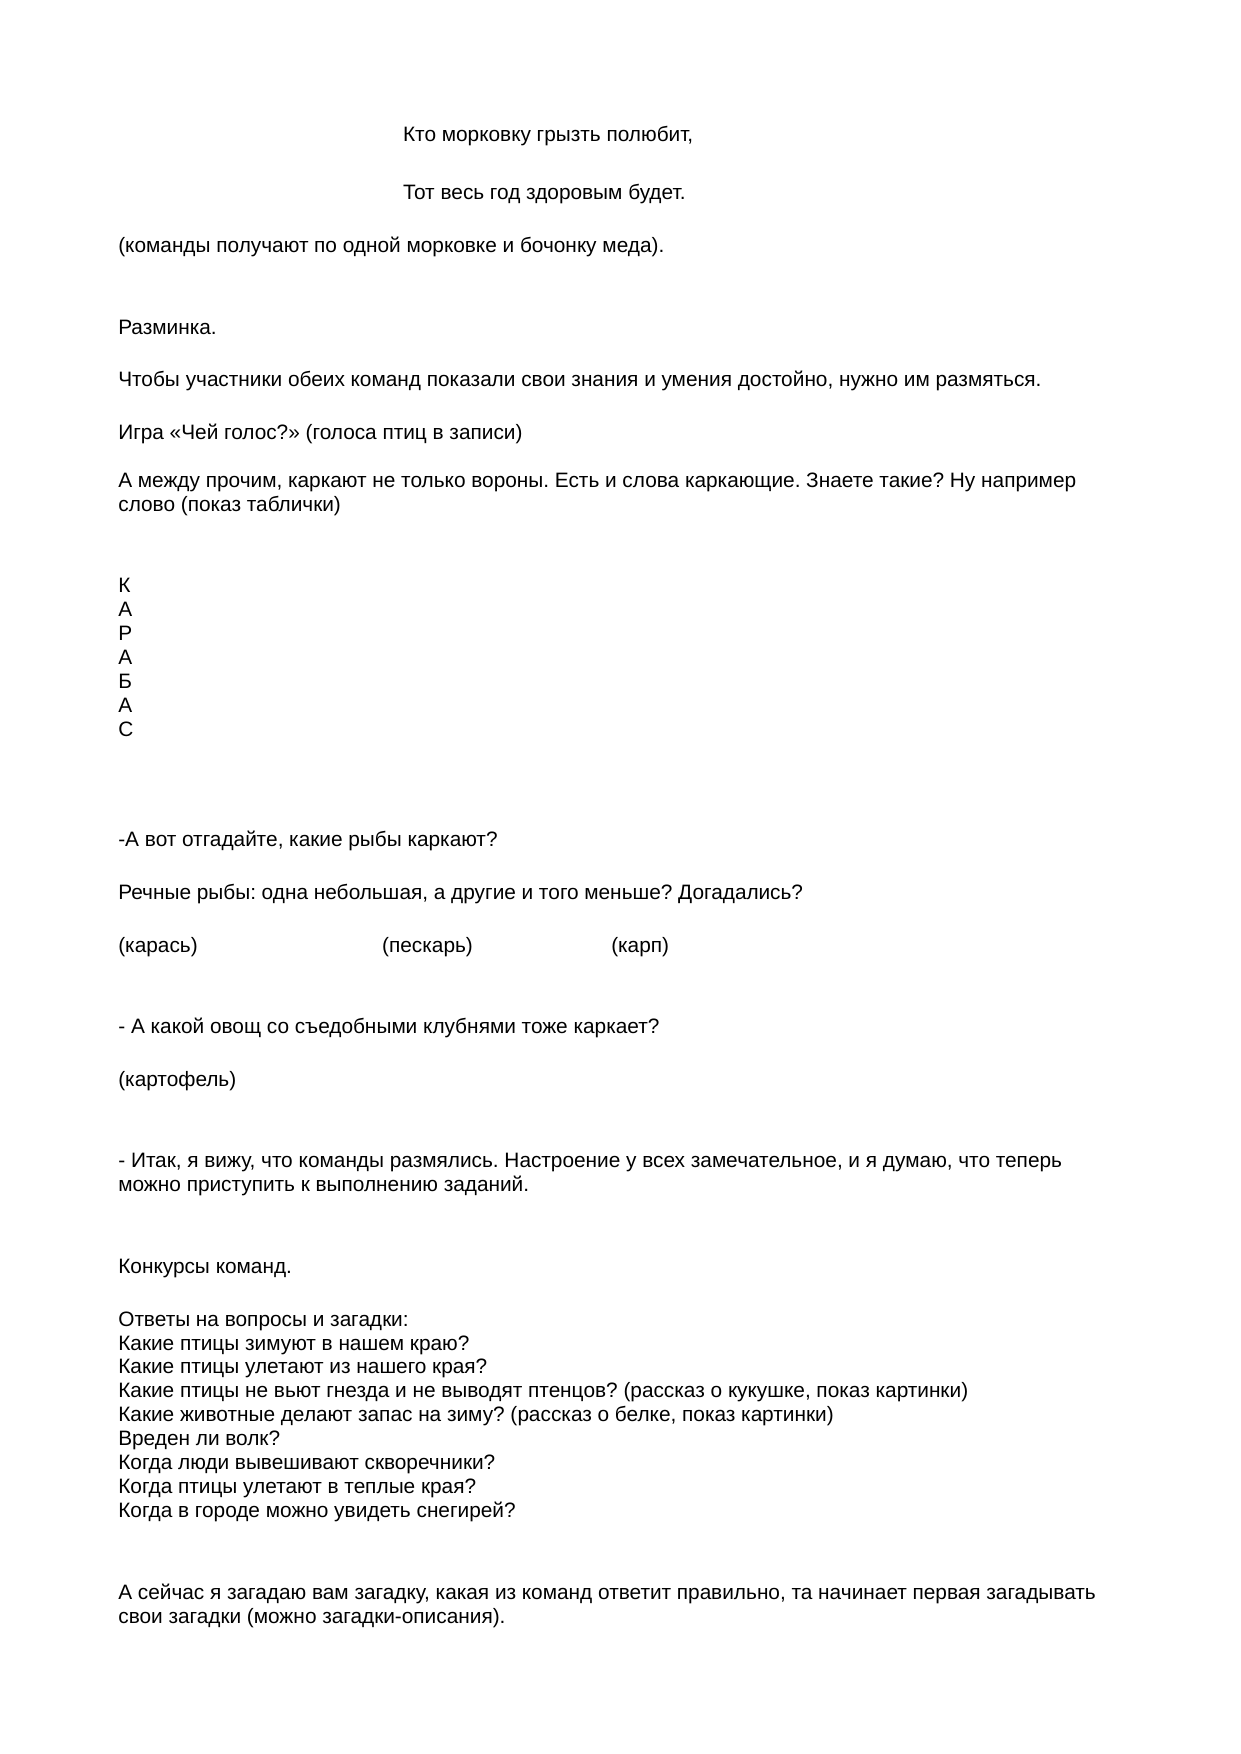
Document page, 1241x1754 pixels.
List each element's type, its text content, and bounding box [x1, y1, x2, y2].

text -А вот отгадайте, какие рыбы каркают? [118, 827, 1122, 851]
text А [118, 597, 1122, 621]
text (картофель) [118, 1067, 1122, 1091]
text Разминка. [118, 314, 1122, 338]
text Кто морковку грызть полюбит, [118, 118, 1122, 147]
text А сейчас я загадаю вам загадку, какая из команд ответит правильно, та начинает первая загадывать свои загадки (можно загадки-описания). [118, 1579, 1122, 1627]
text А между прочим, каркают не только вороны. Есть и слова каркающие. Знаете такие? Ну например слово (показ таблички) [118, 468, 1122, 516]
text Тот весь год здоровым будет. [118, 176, 1122, 204]
text Чтобы участники обеих команд показали свои знания и умения достойно, нужно им размяться. [118, 367, 1122, 391]
text - А какой овощ со съедобными клубнями тоже каркает? [118, 1014, 1122, 1038]
text Б [118, 669, 1122, 693]
text Конкурсы команд. [118, 1254, 1122, 1278]
text (карась) (пескарь) (карп) [118, 933, 1122, 957]
text А [118, 645, 1122, 669]
text К [118, 573, 1122, 597]
text С [118, 717, 1122, 741]
text Какие животные делают запас на зиму? (рассказ о белке, показ картинки) [118, 1402, 1122, 1426]
text Когда в городе можно увидеть снегирей? [118, 1498, 1122, 1522]
text Когда птицы улетают в теплые края? [118, 1474, 1122, 1498]
text А [118, 693, 1122, 717]
text Р [118, 621, 1122, 645]
text Вреден ли волк? [118, 1426, 1122, 1450]
text (команды получают по одной морковке и бочонку меда). [118, 233, 1122, 257]
text Какие птицы зимуют в нашем краю? [118, 1330, 1122, 1354]
text - Итак, я вижу, что команды размялись. Настроение у всех замечательное, и я думаю, что теперь можно приступить к выполнению заданий. [118, 1148, 1122, 1196]
text Речные рыбы: одна небольшая, а другие и того меньше? Догадались? [118, 880, 1122, 904]
text Когда люди вывешивают скворечники? [118, 1450, 1122, 1474]
text Ответы на вопросы и загадки: [118, 1306, 1122, 1330]
text Какие птицы улетают из нашего края? [118, 1354, 1122, 1378]
text Какие птицы не вьют гнезда и не выводят птенцов? (рассказ о кукушке, показ картинки) [118, 1378, 1122, 1402]
text Игра «Чей голос?» (голоса птиц в записи) [118, 420, 1122, 444]
